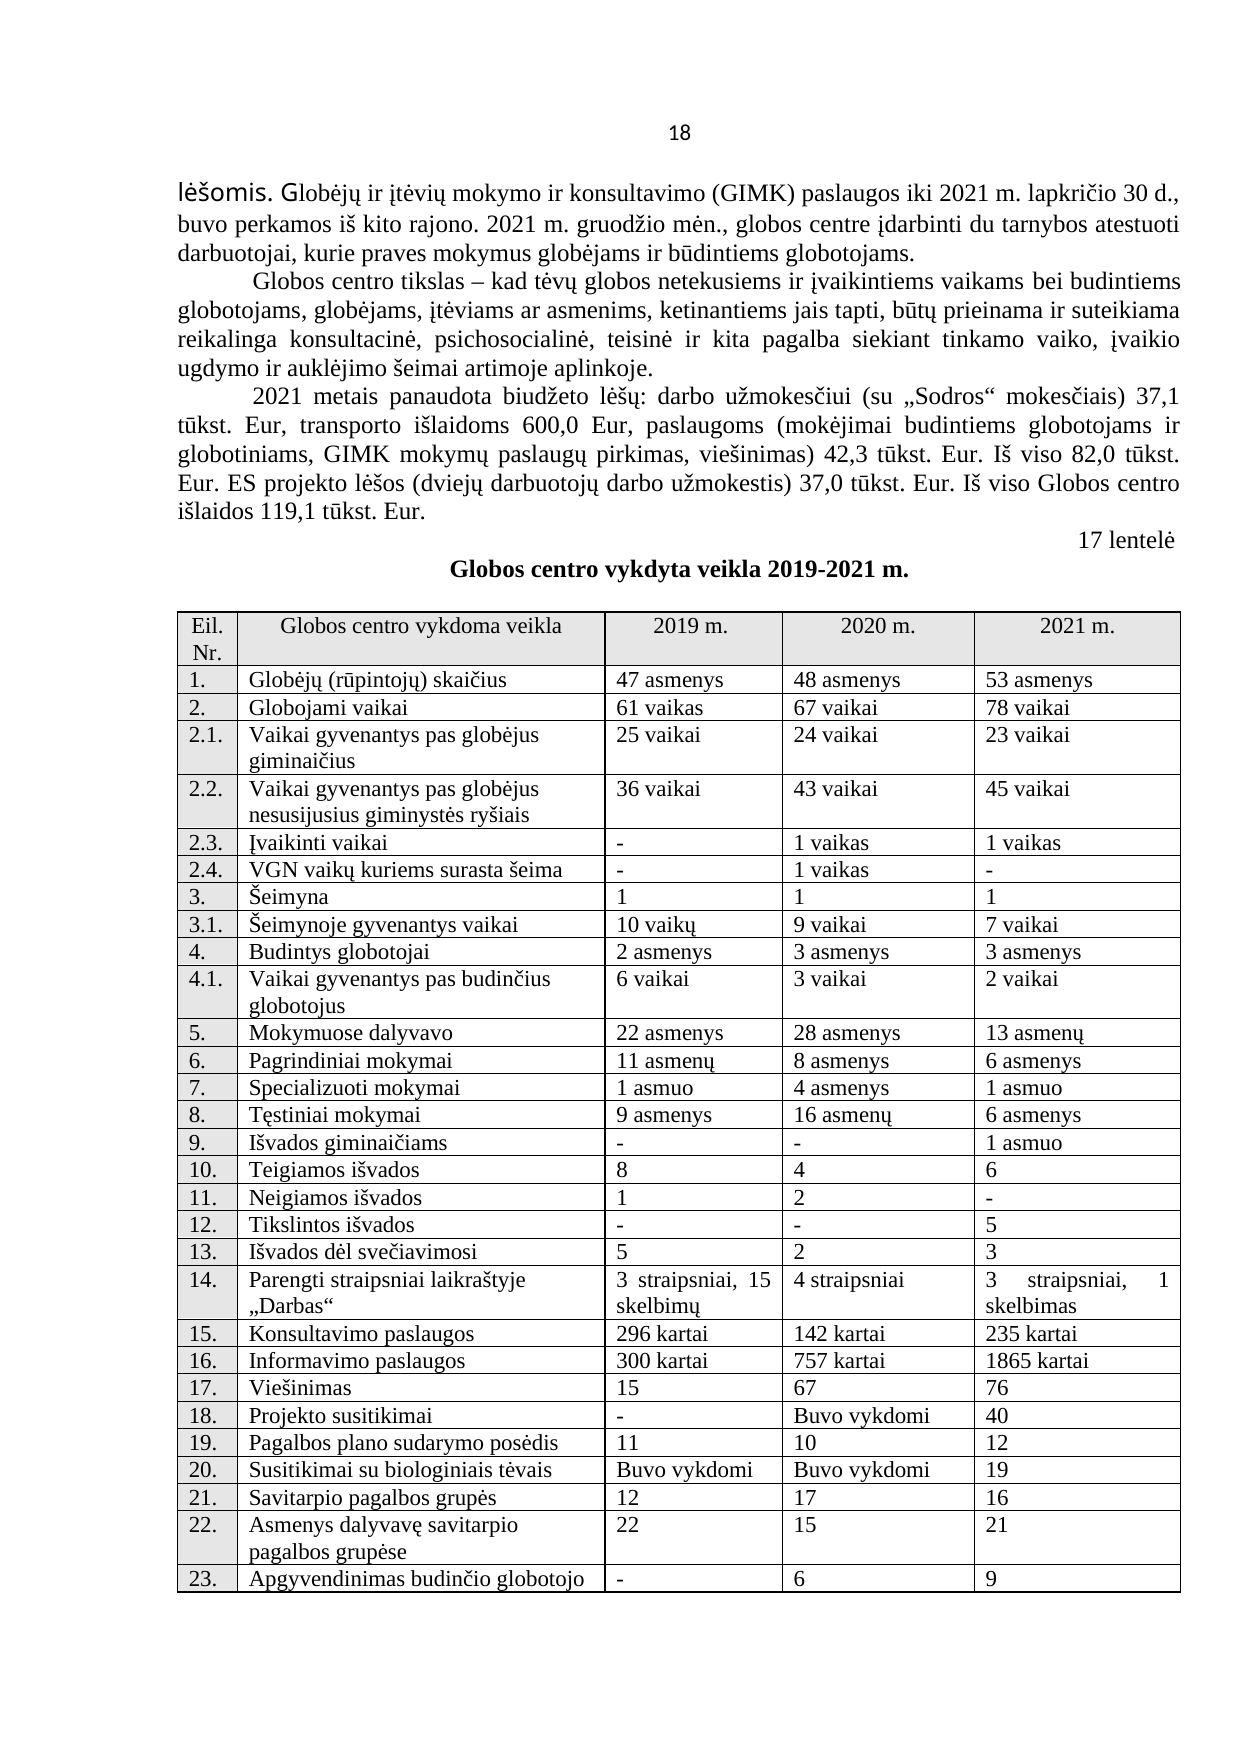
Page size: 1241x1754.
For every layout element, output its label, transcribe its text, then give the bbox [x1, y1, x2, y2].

table_cell 15 [783, 1511, 974, 1564]
table_cell 12 [606, 1484, 782, 1510]
table_cell 5. [178, 1019, 237, 1046]
table_cell Šeimynoje gyvenantys vaikai [238, 911, 604, 937]
table_cell - [783, 1129, 974, 1155]
table_cell 7. [178, 1074, 237, 1100]
table_cell 22 [606, 1511, 782, 1564]
table_cell - [606, 1211, 782, 1237]
table_cell 757 kartai [783, 1347, 974, 1373]
table_cell 14. [178, 1266, 237, 1318]
table_cell 1 vaikas [975, 829, 1180, 855]
table_cell Vaikai gyvenantys pas globėjus giminaičius [238, 721, 604, 774]
table_cell 8 [606, 1156, 782, 1183]
table_cell 17 [783, 1484, 974, 1510]
table_cell 24 vaikai [783, 721, 974, 774]
table_cell 5 [975, 1211, 1180, 1237]
table_cell - [975, 1184, 1180, 1210]
table_cell 16. [178, 1347, 237, 1373]
table_cell 2 asmenys [606, 938, 782, 964]
table_cell 3 straipsniai, 15 skelbimų [606, 1266, 782, 1318]
table_cell 11 [606, 1429, 782, 1456]
table_cell 9 asmenys [606, 1101, 782, 1128]
table_cell 22 asmenys [606, 1019, 782, 1046]
table_cell Teigiamos išvados [238, 1156, 604, 1183]
table_cell 1 asmuo [606, 1074, 782, 1100]
table_cell 6 vaikai [606, 966, 782, 1018]
table_cell 4 straipsniai [783, 1266, 974, 1318]
table_cell 3 [975, 1239, 1180, 1265]
text Globos centro vykdyta veikla 2019-2021 m. [177, 554, 1181, 583]
table_cell - [606, 856, 782, 882]
table_cell 3.1. [178, 911, 237, 937]
table_cell 300 kartai [606, 1347, 782, 1373]
table_cell 3. [178, 883, 237, 910]
table_cell Neigiamos išvados [238, 1184, 604, 1210]
table_cell Įvaikinti vaikai [238, 829, 604, 855]
table_cell 11 asmenų [606, 1047, 782, 1073]
table_cell 1 asmuo [975, 1129, 1180, 1155]
table_cell 4. [178, 938, 237, 964]
table_cell Išvados giminaičiams [238, 1129, 604, 1155]
table_cell Informavimo paslaugos [238, 1347, 604, 1373]
table_cell 1 vaikas [783, 829, 974, 855]
table_cell 13. [178, 1239, 237, 1265]
table_cell VGN vaikų kuriems surasta šeima [238, 856, 604, 882]
table_cell 2.4. [178, 856, 237, 882]
table_cell 9 [975, 1565, 1180, 1591]
table_cell Mokymuose dalyvavo [238, 1019, 604, 1046]
table_cell 23. [178, 1565, 237, 1591]
table_cell 6 [783, 1565, 974, 1591]
table_cell 3 straipsniai, 1 skelbimas [975, 1266, 1180, 1318]
table_cell 1 vaikas [783, 856, 974, 882]
table_cell 3 asmenys [975, 938, 1180, 964]
table_cell Konsultavimo paslaugos [238, 1320, 604, 1346]
table_cell 45 vaikai [975, 775, 1180, 827]
table_cell 1 [606, 1184, 782, 1210]
table_cell Asmenys dalyvavę savitarpio pagalbos grupėse [238, 1511, 604, 1564]
table_cell 16 asmenų [783, 1101, 974, 1128]
table_cell - [975, 856, 1180, 882]
table_cell Tikslintos išvados [238, 1211, 604, 1237]
table_cell Pagalbos plano sudarymo posėdis [238, 1429, 604, 1456]
table_cell 67 vaikai [783, 694, 974, 720]
table_cell 1 [606, 883, 782, 910]
table_cell - [783, 1211, 974, 1237]
table_cell Parengti straipsniai laikraštyje „Darbas“ [238, 1266, 604, 1318]
table_cell 61 vaikas [606, 694, 782, 720]
table_cell 76 [975, 1374, 1180, 1401]
table_header 2019 m. [606, 613, 782, 665]
table_cell 19 [975, 1457, 1180, 1483]
table_cell - [606, 1565, 782, 1591]
table_cell 6 [975, 1156, 1180, 1183]
table_cell 1 [783, 883, 974, 910]
table_cell Savitarpio pagalbos grupės [238, 1484, 604, 1510]
table_cell 78 vaikai [975, 694, 1180, 720]
table_cell Viešinimas [238, 1374, 604, 1401]
table_cell 6. [178, 1047, 237, 1073]
table_cell 67 [783, 1374, 974, 1401]
table_cell 21. [178, 1484, 237, 1510]
table_cell Specializuoti mokymai [238, 1074, 604, 1100]
table_cell 17. [178, 1374, 237, 1401]
table_cell 36 vaikai [606, 775, 782, 827]
table_cell 235 kartai [975, 1320, 1180, 1346]
table_cell 1 [975, 883, 1180, 910]
table_cell 15. [178, 1320, 237, 1346]
table_cell 1. [178, 666, 237, 693]
table_cell Tęstiniai mokymai [238, 1101, 604, 1128]
table_cell 23 vaikai [975, 721, 1180, 774]
table_cell 25 vaikai [606, 721, 782, 774]
table_cell 10 [783, 1429, 974, 1456]
table_cell 19. [178, 1429, 237, 1456]
table_cell Vaikai gyvenantys pas budinčius globotojus [238, 966, 604, 1018]
table_cell 18. [178, 1402, 237, 1428]
table_cell 16 [975, 1484, 1180, 1510]
table_cell 13 asmenų [975, 1019, 1180, 1046]
table_cell 2 [783, 1184, 974, 1210]
table_cell 8 asmenys [783, 1047, 974, 1073]
table_cell Projekto susitikimai [238, 1402, 604, 1428]
table_cell 12. [178, 1211, 237, 1237]
table_cell 1865 kartai [975, 1347, 1180, 1373]
table_cell 2 vaikai [975, 966, 1180, 1018]
table_header 2021 m. [975, 613, 1180, 665]
table_cell 12 [975, 1429, 1180, 1456]
table_cell - [606, 1129, 782, 1155]
table_cell 8. [178, 1101, 237, 1128]
table_cell 3 asmenys [783, 938, 974, 964]
table_cell 22. [178, 1511, 237, 1564]
text lėšomis. Globėjų ir įtėvių mokymo ir konsultavimo (GIMK) paslaugos iki 2021 m. lapkričio 30 d., buvo perkamos iš kito rajono. 2021 m. gruodžio mėn., globos centre įdarbinti du tarnybos atestuoti darbuotojai, kurie praves mokymus globėjams ir būdintiems globotojams. [177, 175, 1181, 266]
table_cell 4 [783, 1156, 974, 1183]
table_cell Buvo vykdomi [783, 1402, 974, 1428]
table_cell Globojami vaikai [238, 694, 604, 720]
table_cell Budintys globotojai [238, 938, 604, 964]
table_cell 20. [178, 1457, 237, 1483]
table_cell 10. [178, 1156, 237, 1183]
table_cell 2.3. [178, 829, 237, 855]
table_cell 10 vaikų [606, 911, 782, 937]
table_header Globos centro vykdoma veikla [238, 613, 604, 665]
table_cell 5 [606, 1239, 782, 1265]
table_cell 48 asmenys [783, 666, 974, 693]
table_cell 11. [178, 1184, 237, 1210]
table_cell Šeimyna [238, 883, 604, 910]
table_cell Pagrindiniai mokymai [238, 1047, 604, 1073]
table_cell 7 vaikai [975, 911, 1180, 937]
table_cell 3 vaikai [783, 966, 974, 1018]
table_cell Globėjų (rūpintojų) skaičius [238, 666, 604, 693]
text Globos centro tikslas – kad tėvų globos netekusiems ir įvaikintiems vaikams bei budintiems globotojams, globėjams, įtėviams ar asmenims, ketinantiems jais tapti, būtų prieinama ir suteikiama reikalinga konsultacinė, psichosocialinė, teisinė ir kita pagalba siekiant tinkamo vaiko, įvaikio ugdymo ir auklėjimo šeimai artimoje aplinkoje. [177, 266, 1181, 381]
table_cell Apgyvendinimas budinčio globotojo [238, 1565, 604, 1591]
table_cell 9 vaikai [783, 911, 974, 937]
table_cell - [606, 829, 782, 855]
table_cell 4 asmenys [783, 1074, 974, 1100]
table_cell Išvados dėl svečiavimosi [238, 1239, 604, 1265]
table_cell 2.2. [178, 775, 237, 827]
table_cell 296 kartai [606, 1320, 782, 1346]
table_cell Buvo vykdomi [606, 1457, 782, 1483]
table_cell Buvo vykdomi [783, 1457, 974, 1483]
table_cell 6 asmenys [975, 1101, 1180, 1128]
table_cell 28 asmenys [783, 1019, 974, 1046]
table_cell 2 [783, 1239, 974, 1265]
table_cell 9. [178, 1129, 237, 1155]
table_cell 40 [975, 1402, 1180, 1428]
table_cell Vaikai gyvenantys pas globėjus nesusijusius giminystės ryšiais [238, 775, 604, 827]
table_cell 47 asmenys [606, 666, 782, 693]
table_cell 2. [178, 694, 237, 720]
table_cell Susitikimai su biologiniais tėvais [238, 1457, 604, 1483]
table_cell 6 asmenys [975, 1047, 1180, 1073]
table_cell 1 asmuo [975, 1074, 1180, 1100]
text 17 lentelė [177, 525, 1181, 554]
table_cell 15 [606, 1374, 782, 1401]
table_cell 43 vaikai [783, 775, 974, 827]
text 2021 metais panaudota biudžeto lėšų: darbo užmokesčiui (su „Sodros“ mokesčiais) 37,1 tūkst. Eur, transporto išlaidoms 600,0 Eur, paslaugoms (mokėjimai budintiems globotojams ir globotiniams, GIMK mokymų paslaugų pirkimas, viešinimas) 42,3 tūkst. Eur. Iš viso 82,0 tūkst. Eur. ES projekto lėšos (dviejų darbuotojų darbo užmokestis) 37,0 tūkst. Eur. Iš viso Globos centro išlaidos 119,1 tūkst. Eur. [177, 381, 1181, 525]
table_cell 21 [975, 1511, 1180, 1564]
table_header Eil. Nr. [178, 613, 237, 665]
table_cell 4.1. [178, 966, 237, 1018]
table_cell 2.1. [178, 721, 237, 774]
table_header 2020 m. [783, 613, 974, 665]
table_cell 53 asmenys [975, 666, 1180, 693]
table_cell - [606, 1402, 782, 1428]
table_cell 142 kartai [783, 1320, 974, 1346]
